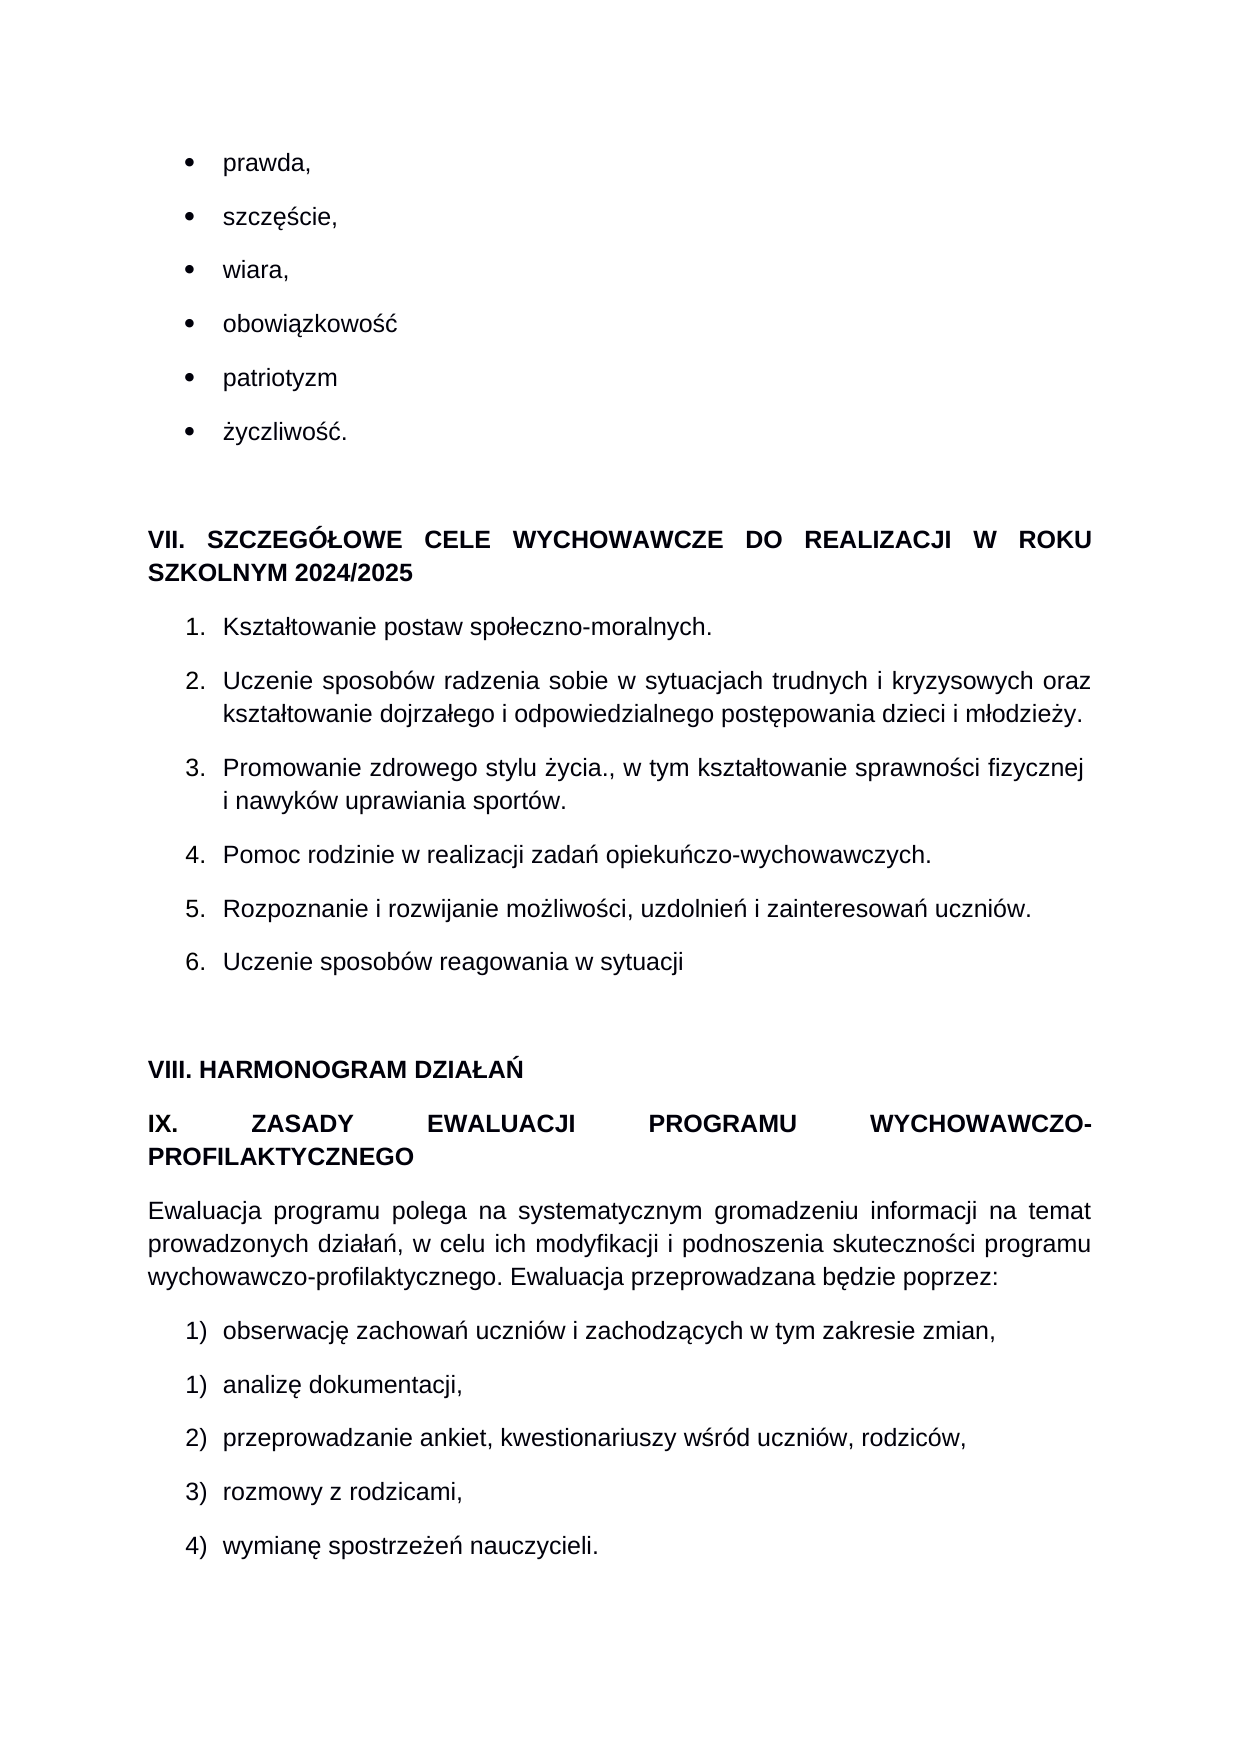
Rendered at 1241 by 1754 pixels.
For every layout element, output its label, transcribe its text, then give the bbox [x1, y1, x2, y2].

list prawda, [185, 148, 1093, 176]
text Ewaluacja programu polega na systematycznym gromadzeniu informacji na temat prowadzonych działań, w celu ich modyfikacji i podnoszenia skuteczności programu wychowawczo-profilaktycznego. Ewaluacja przeprowadzana będzie poprzez: [148, 1196, 1093, 1291]
list Promowanie zdrowego stylu życia., w tym kształtowanie sprawności fizycznej i nawyków uprawiania sportów. [185, 753, 1093, 814]
text VIII. HARMONOGRAM DZIAŁAŃ [148, 1055, 1093, 1084]
list obowiązkowość [185, 309, 1093, 338]
list patriotyzm [185, 363, 1093, 392]
list Pomoc rodzinie w realizacji zadań opiekuńczo-wychowawczych. [185, 840, 1093, 868]
list szczęście, [185, 202, 1093, 230]
list przeprowadzanie ankiet, kwestionariuszy wśród uczniów, rodziców, [185, 1423, 1093, 1452]
list życzliwość. [185, 417, 1093, 446]
list Rozpoznanie i rozwijanie możliwości, uzdolnień i zainteresowań uczniów. [185, 893, 1093, 922]
list wiara, [185, 256, 1093, 284]
list obserwację zachowań uczniów i zachodzących w tym zakresie zmian, [185, 1316, 1093, 1344]
list rozmowy z rodzicami, [185, 1477, 1093, 1506]
list Uczenie sposobów reagowania w sytuacji [185, 947, 1093, 976]
list wymianę spostrzeżeń nauczycieli. [185, 1531, 1093, 1560]
list Kształtowanie postaw społeczno-moralnych. [185, 612, 1093, 641]
text VII. SZCZEGÓŁOWE CELE WYCHOWAWCZE DO REALIZACJI W ROKU SZKOLNYM 2024/2025 [148, 525, 1093, 587]
text IX. ZASADY EWALUACJI PROGRAMU WYCHOWAWCZO-PROFILAKTYCZNEGO [148, 1109, 1093, 1171]
list Uczenie sposobów radzenia sobie w sytuacjach trudnych i kryzysowych oraz kształtowanie dojrzałego i odpowiedzialnego postępowania dzieci i młodzieży. [185, 666, 1093, 728]
list analizę dokumentacji, [185, 1369, 1093, 1398]
